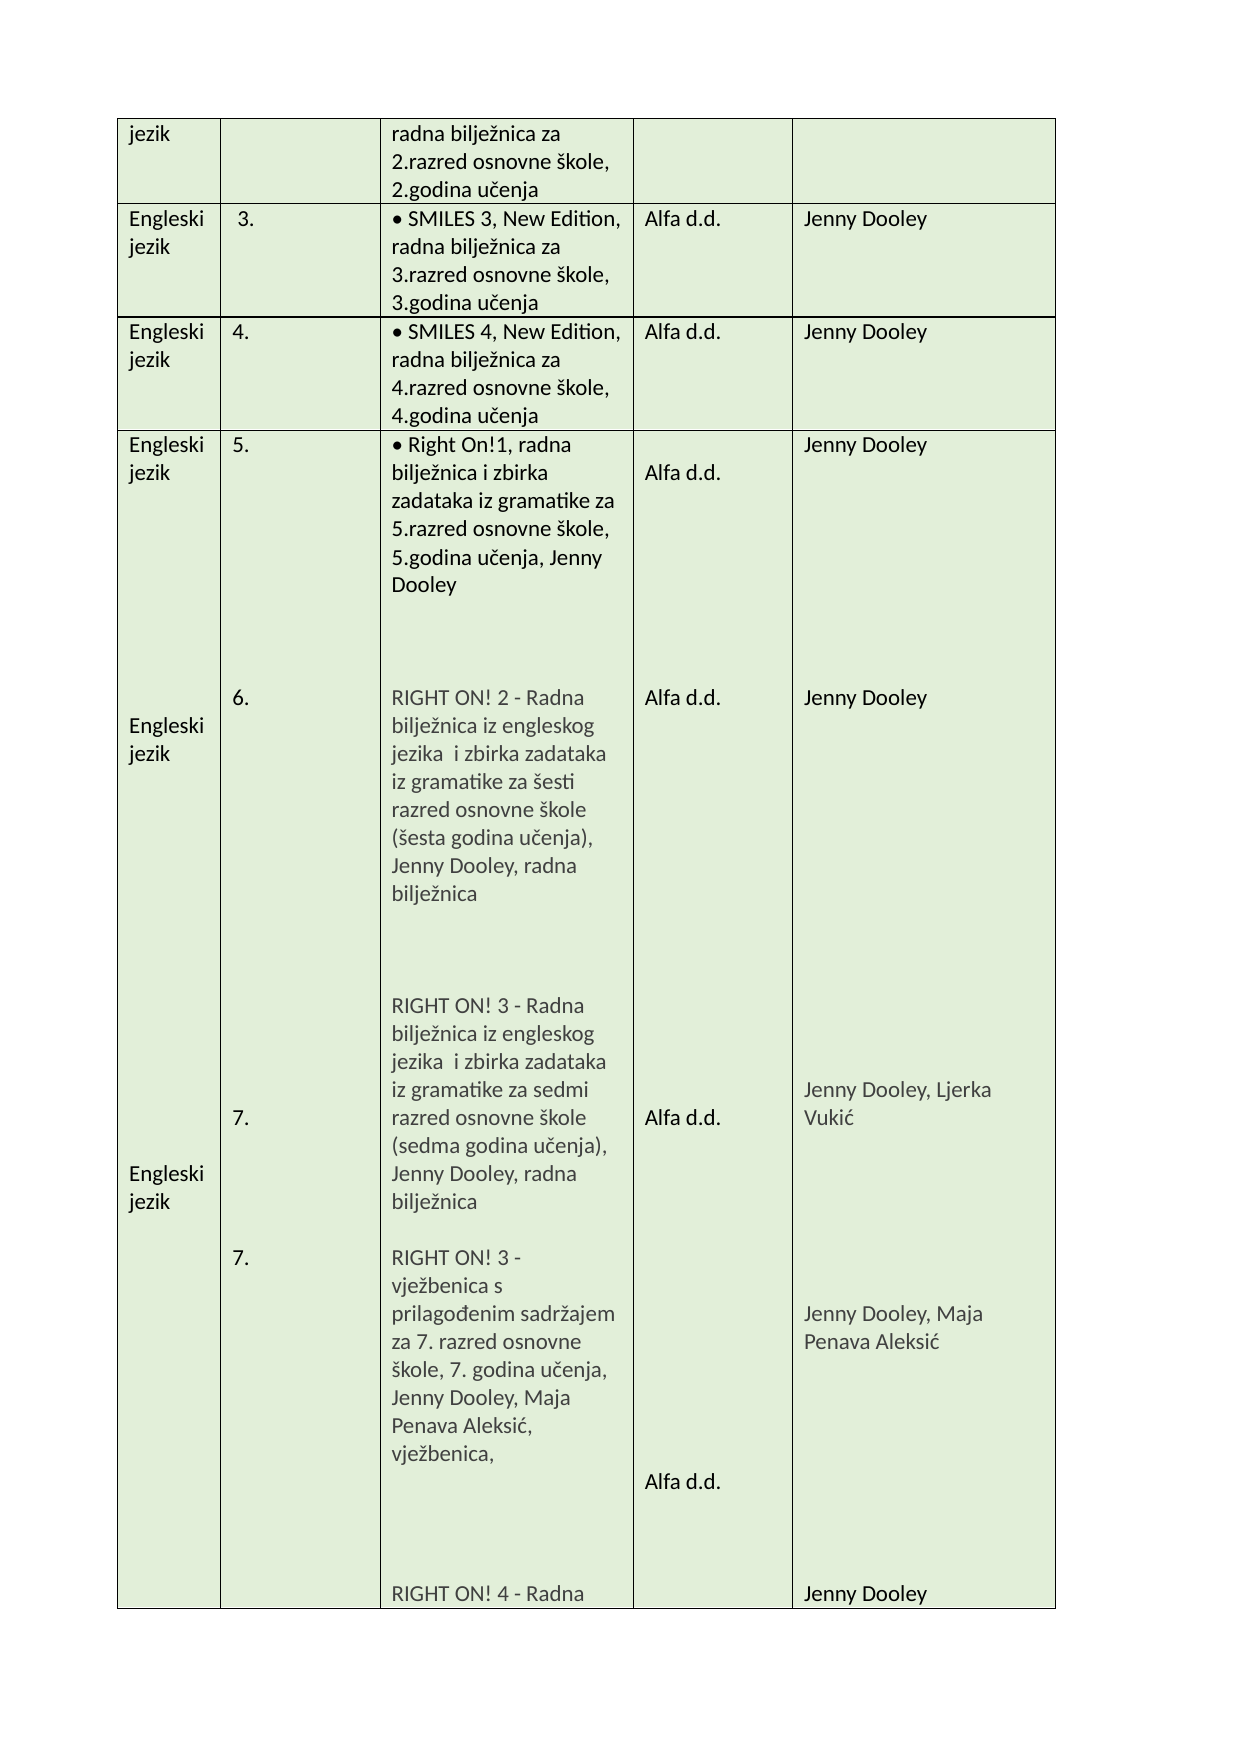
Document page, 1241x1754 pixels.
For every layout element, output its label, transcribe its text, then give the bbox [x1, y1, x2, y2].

table_cell 4. [221, 318, 380, 429]
table_cell • SMILES 4, New Edition, radna bilježnica za 4.razred osnovne škole, 4.godina učenja [381, 318, 633, 429]
table_cell Engleski jezik [118, 318, 220, 429]
table_cell Engleski jezik Engleski jezik Engleski jezik [118, 431, 220, 1607]
table_cell Engleski jezik [118, 204, 220, 316]
table_cell Alfa d.d. Alfa d.d. Alfa d.d. Alfa d.d. [634, 431, 792, 1607]
table_cell [793, 119, 1055, 203]
table_cell • SMILES 3, New Edition, radna bilježnica za 3.razred osnovne škole, 3.godina učenja [381, 204, 633, 316]
table_cell Jenny Dooley Jenny Dooley Jenny Dooley, Ljerka Vukić Jenny Dooley, Maja Penava Aleksić Jenny Dooley [793, 431, 1055, 1607]
table_cell 3. [221, 204, 380, 316]
table_cell Alfa d.d. [634, 204, 792, 316]
table_cell Jenny Dooley [793, 318, 1055, 429]
table_cell Jenny Dooley [793, 204, 1055, 316]
table_cell [634, 119, 792, 203]
table_cell [221, 119, 380, 203]
table_cell radna bilježnica za 2.razred osnovne škole, 2.godina učenja [381, 119, 633, 203]
table_cell Alfa d.d. [634, 318, 792, 429]
table_cell • Right On!1, radna bilježnica i zbirka zadataka iz gramatike za 5.razred osnovne škole, 5.godina učenja, Jenny Dooley RIGHT ON! 2 - Radna bilježnica iz engleskog jezika i zbirka zadataka iz gramatike za šesti razred osnovne škole (šesta godina učenja), Jenny Dooley, radna bilježnica RIGHT ON! 3 - Radna bilježnica iz engleskog jezika i zbirka zadataka iz gramatike za sedmi razred osnovne škole (sedma godina učenja), Jenny Dooley, radna bilježnica RIGHT ON! 3 - vježbenica s prilagođenim sadržajem za 7. razred osnovne škole, 7. godina učenja, Jenny Dooley, Maja Penava Aleksić, vježbenica, RIGHT ON! 4 - Radna [381, 431, 633, 1607]
table_cell jezik [118, 119, 220, 203]
table_cell 5. 6. 7. 7. [221, 431, 380, 1607]
